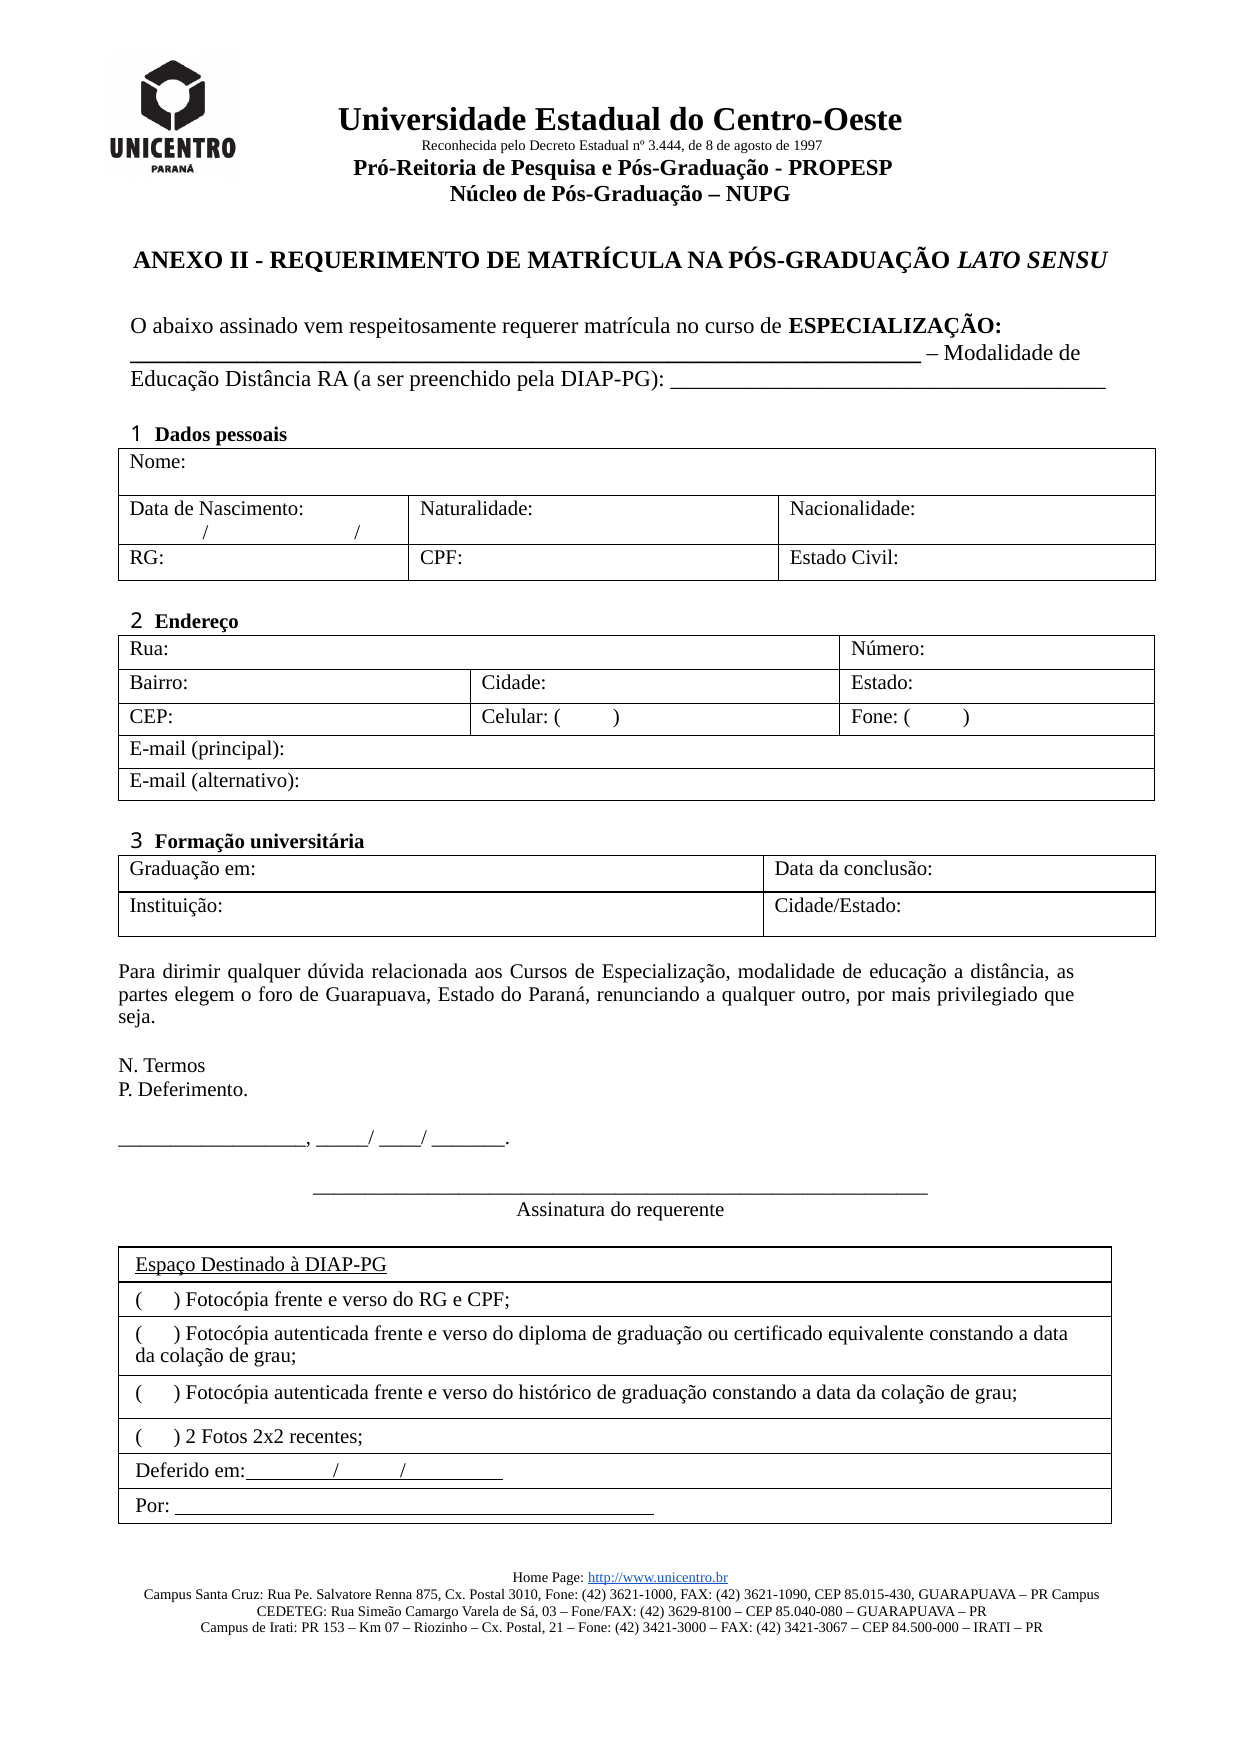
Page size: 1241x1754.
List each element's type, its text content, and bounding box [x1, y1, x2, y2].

table_cell Estado Civil: [779, 545, 1155, 580]
table_cell CEP: [119, 704, 470, 735]
table_cell Deferido em: / / [119, 1454, 1111, 1488]
table_cell CPF: [409, 545, 778, 580]
table_cell Por: [119, 1489, 1111, 1523]
table_header Número: [840, 636, 1154, 669]
table_cell Estado: [840, 670, 1154, 703]
table_cell RG: [119, 545, 408, 580]
table_cell Cidade/Estado: [764, 893, 1155, 936]
text O abaixo assinado vem respeitosamente requerer matrícula no curso de ESPECIALIZAÇÃO: _____________________________________________________________________ – Modalidade de Educação Distância RA (a ser preenchido pela DIAP-PG): ______________________________________ [130, 312, 1122, 391]
text Para dirimir qualquer dúvida relacionada aos Cursos de Especialização, modalidade de educação a distância, as partes elegem o foro de Guarapuava, Estado do Paraná, renunciando a qualquer outro, por mais privilegiado que seja. [118, 960, 1076, 1028]
table_cell Naturalidade: [409, 496, 778, 544]
table_cell E-mail (alternativo): [119, 769, 1154, 799]
table_cell ( ) Fotocópia autenticada frente e verso do diploma de graduação ou certificado equivalente constando a data da colação de grau; [119, 1317, 1111, 1375]
table_header Espaço Destinado à DIAP-PG [119, 1248, 1111, 1281]
table_header Nome: [119, 449, 1155, 495]
picture [104, 46, 241, 183]
text P. Deferimento. [118, 1077, 1122, 1101]
list Formação universitária [130, 826, 1122, 855]
table_header Data da conclusão: [764, 856, 1155, 891]
table_cell ( ) Fotocópia autenticada frente e verso do histórico de graduação constando a data da colação de grau; [119, 1376, 1111, 1418]
table_header Graduação em: [119, 856, 763, 891]
table_cell Cidade: [471, 670, 839, 703]
table_cell Data de Nascimento: / / [119, 496, 408, 544]
table_cell ( ) 2 Fotos 2x2 recentes; [119, 1419, 1111, 1453]
list Dados pessoais [130, 418, 1122, 448]
table_cell Fone: ( ) [840, 704, 1154, 735]
text ANEXO II - REQUERIMENTO DE MATRÍCULA NA PÓS-GRADUAÇÃO LATO SENSU [118, 245, 1122, 274]
text N. Termos [118, 1053, 1122, 1077]
table_cell Instituição: [119, 893, 763, 936]
table_cell ( ) Fotocópia frente e verso do RG e CPF; [119, 1283, 1111, 1316]
table_cell Bairro: [119, 670, 470, 703]
text __________________, _____/ ____/ _______. [118, 1125, 1122, 1149]
table_cell Celular: ( ) [471, 704, 839, 735]
text Assinatura do requerente [118, 1197, 1122, 1221]
list Endereço [130, 606, 1122, 635]
table_cell E-mail (principal): [119, 736, 1154, 767]
text ___________________________________________________________ [118, 1173, 1122, 1197]
table_header Rua: [119, 636, 839, 669]
table_cell Nacionalidade: [779, 496, 1155, 544]
